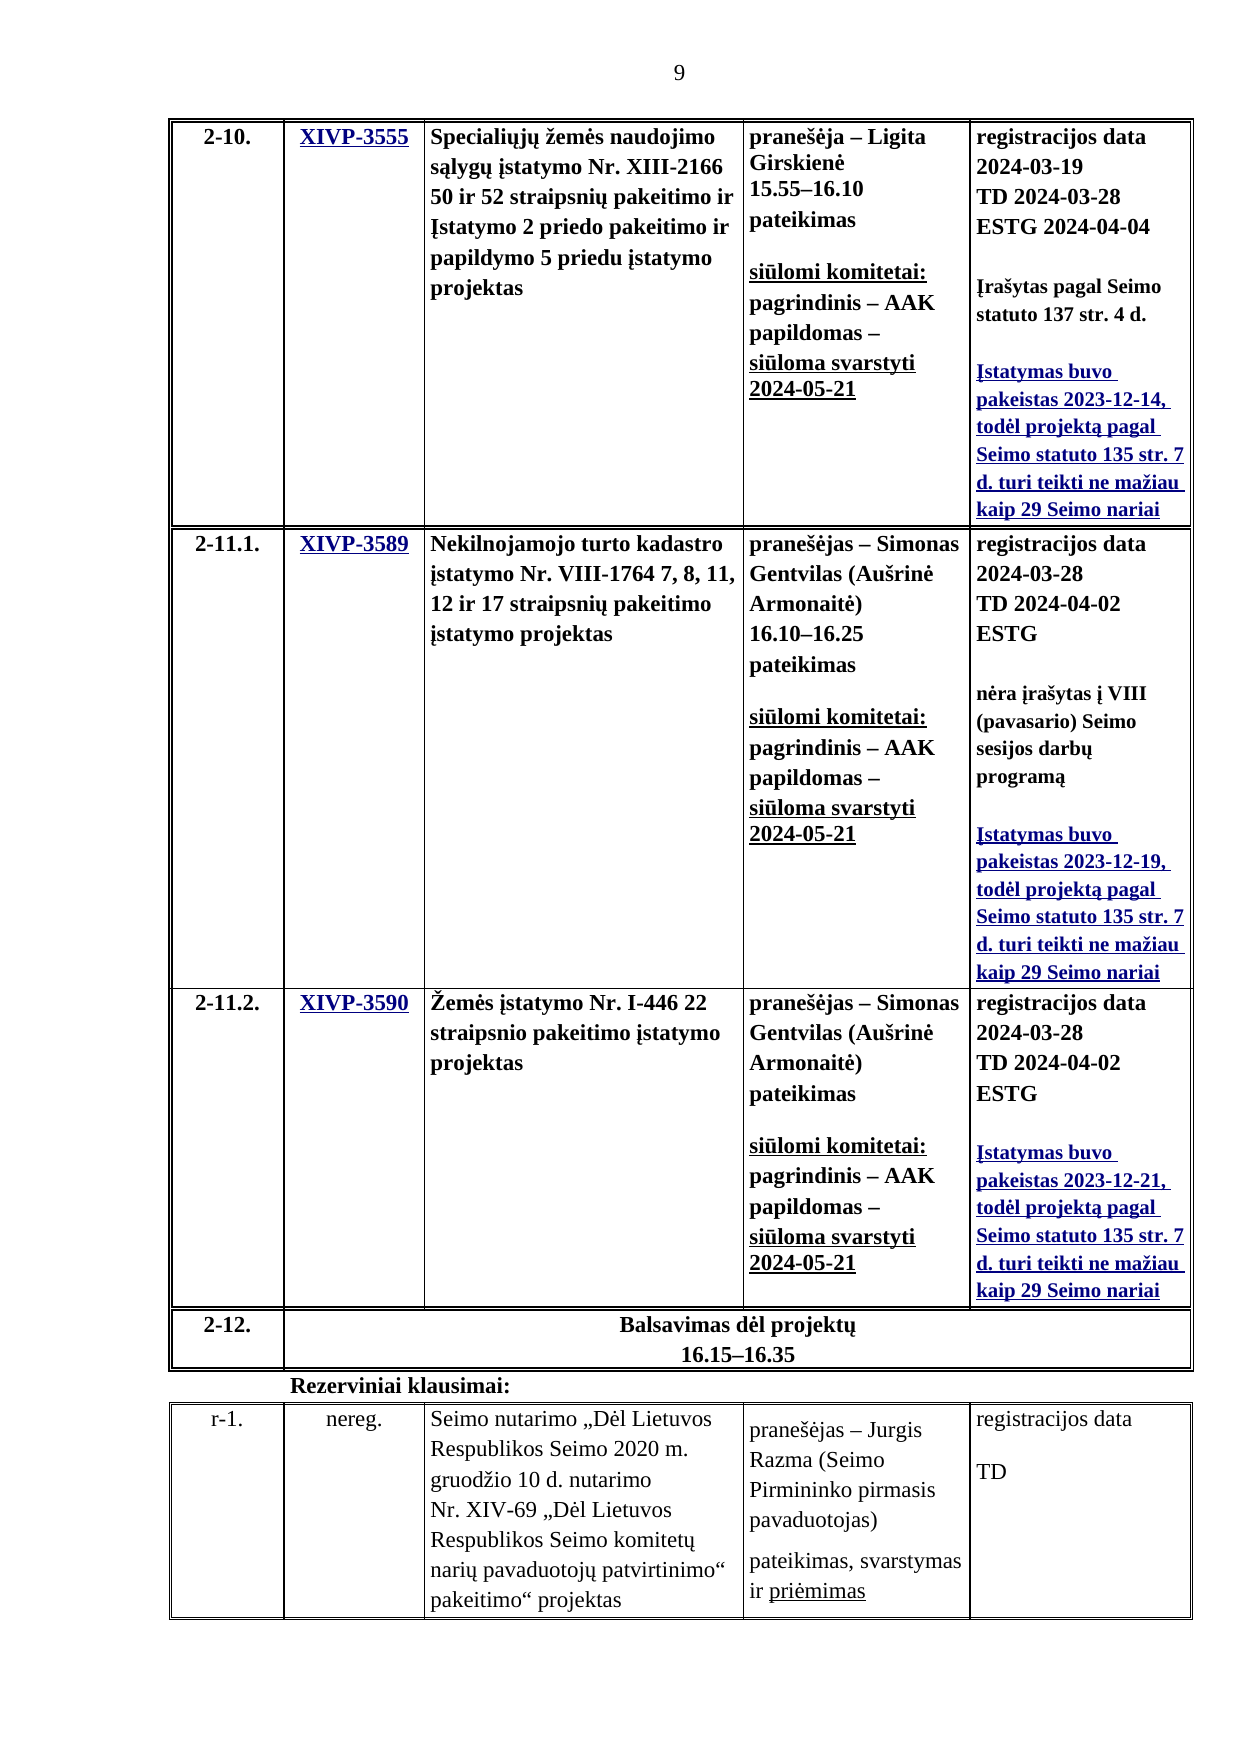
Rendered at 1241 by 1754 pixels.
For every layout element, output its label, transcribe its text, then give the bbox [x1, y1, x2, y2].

table_cell pranešėjas – Jurgis Razma (Seimo Pirmininko pirmasis pavaduotojas) pateikimas, svarstymas ir priėmimas [744, 1405, 969, 1617]
table_cell pranešėja – Ligita Girskienė 15.55–16.10 pateikimas siūlomi komitetai: pagrindinis – AAK papildomas – siūloma svarstyti 2024-05-21 [744, 123, 969, 525]
table_cell 2-12. [173, 1311, 283, 1367]
table_cell XIVP-3589 [285, 530, 424, 987]
table_cell [970, 1372, 1192, 1402]
table_cell [1194, 525, 1240, 987]
table_cell [1194, 988, 1240, 1306]
table_cell Rezerviniai klausimai: [284, 1372, 743, 1402]
table_cell [1194, 118, 1240, 525]
table_cell [170, 1372, 284, 1402]
table_cell [1193, 1402, 1240, 1617]
table_cell XIVP-3590 [285, 989, 424, 1306]
table_cell Seimo nutarimo „Dėl Lietuvos Respublikos Seimo 2020 m. gruodžio 10 d. nutarimo Nr. XIV-69 „Dėl Lietuvos Respublikos Seimo komitetų narių pavaduotojų patvirtinimo“ pakeitimo“ projektas [425, 1405, 743, 1617]
table_cell pranešėjas – Simonas Gentvilas (Aušrinė Armonaitė) pateikimas siūlomi komitetai: pagrindinis – AAK papildomas – siūloma svarstyti 2024-05-21 [744, 989, 969, 1306]
table_cell Nekilnojamojo turto kadastro įstatymo Nr. VIII-1764 7, 8, 11, 12 ir 17 straipsnių pakeitimo įstatymo projektas [425, 530, 743, 987]
table_cell Balsavimas dėl projektų 16.15–16.35 [285, 1311, 1190, 1367]
table_cell registracijos data 2024-03-19 TD 2024-03-28 ESTG 2024-04-04 Įrašytas pagal Seimo statuto 137 str. 4 d. Įstatymas buvo pakeistas 2023-12-14, todėl projektą pagal Seimo statuto 135 str. 7 d. turi teikti ne mažiau kaip 29 Seimo nariai [971, 123, 1190, 525]
table_cell pranešėjas – Simonas Gentvilas (Aušrinė Armonaitė) 16.10–16.25 pateikimas siūlomi komitetai: pagrindinis – AAK papildomas – siūloma svarstyti 2024-05-21 [744, 530, 969, 987]
table_cell [743, 1372, 970, 1402]
table_cell [1192, 1367, 1240, 1402]
table_cell 2-11.2. [173, 989, 283, 1306]
table_cell nereg. [285, 1405, 424, 1617]
table_cell r-1. [172, 1405, 283, 1617]
table_cell Specialiųjų žemės naudojimo sąlygų įstatymo Nr. XIII-2166 50 ir 52 straipsnių pakeitimo ir Įstatymo 2 priedo pakeitimo ir papildymo 5 priedu įstatymo projektas [425, 123, 743, 525]
table_cell 2-10. [173, 123, 283, 525]
table_cell registracijos data 2024-03-28 TD 2024-04-02 ESTG nėra įrašytas į VIII (pavasario) Seimo sesijos darbų programą Įstatymas buvo pakeistas 2023-12-19, todėl projektą pagal Seimo statuto 135 str. 7 d. turi teikti ne mažiau kaip 29 Seimo nariai [971, 530, 1190, 987]
table_cell registracijos data 2024-03-28 TD 2024-04-02 ESTG Įstatymas buvo pakeistas 2023-12-21, todėl projektą pagal Seimo statuto 135 str. 7 d. turi teikti ne mažiau kaip 29 Seimo nariai [971, 989, 1190, 1306]
table_cell 2-11.1. [173, 530, 283, 987]
table_cell XIVP-3555 [285, 123, 424, 525]
table_cell [1194, 1306, 1240, 1367]
table_cell Žemės įstatymo Nr. I-446 22 straipsnio pakeitimo įstatymo projektas [425, 989, 743, 1306]
table_cell registracijos data TD [971, 1405, 1190, 1617]
